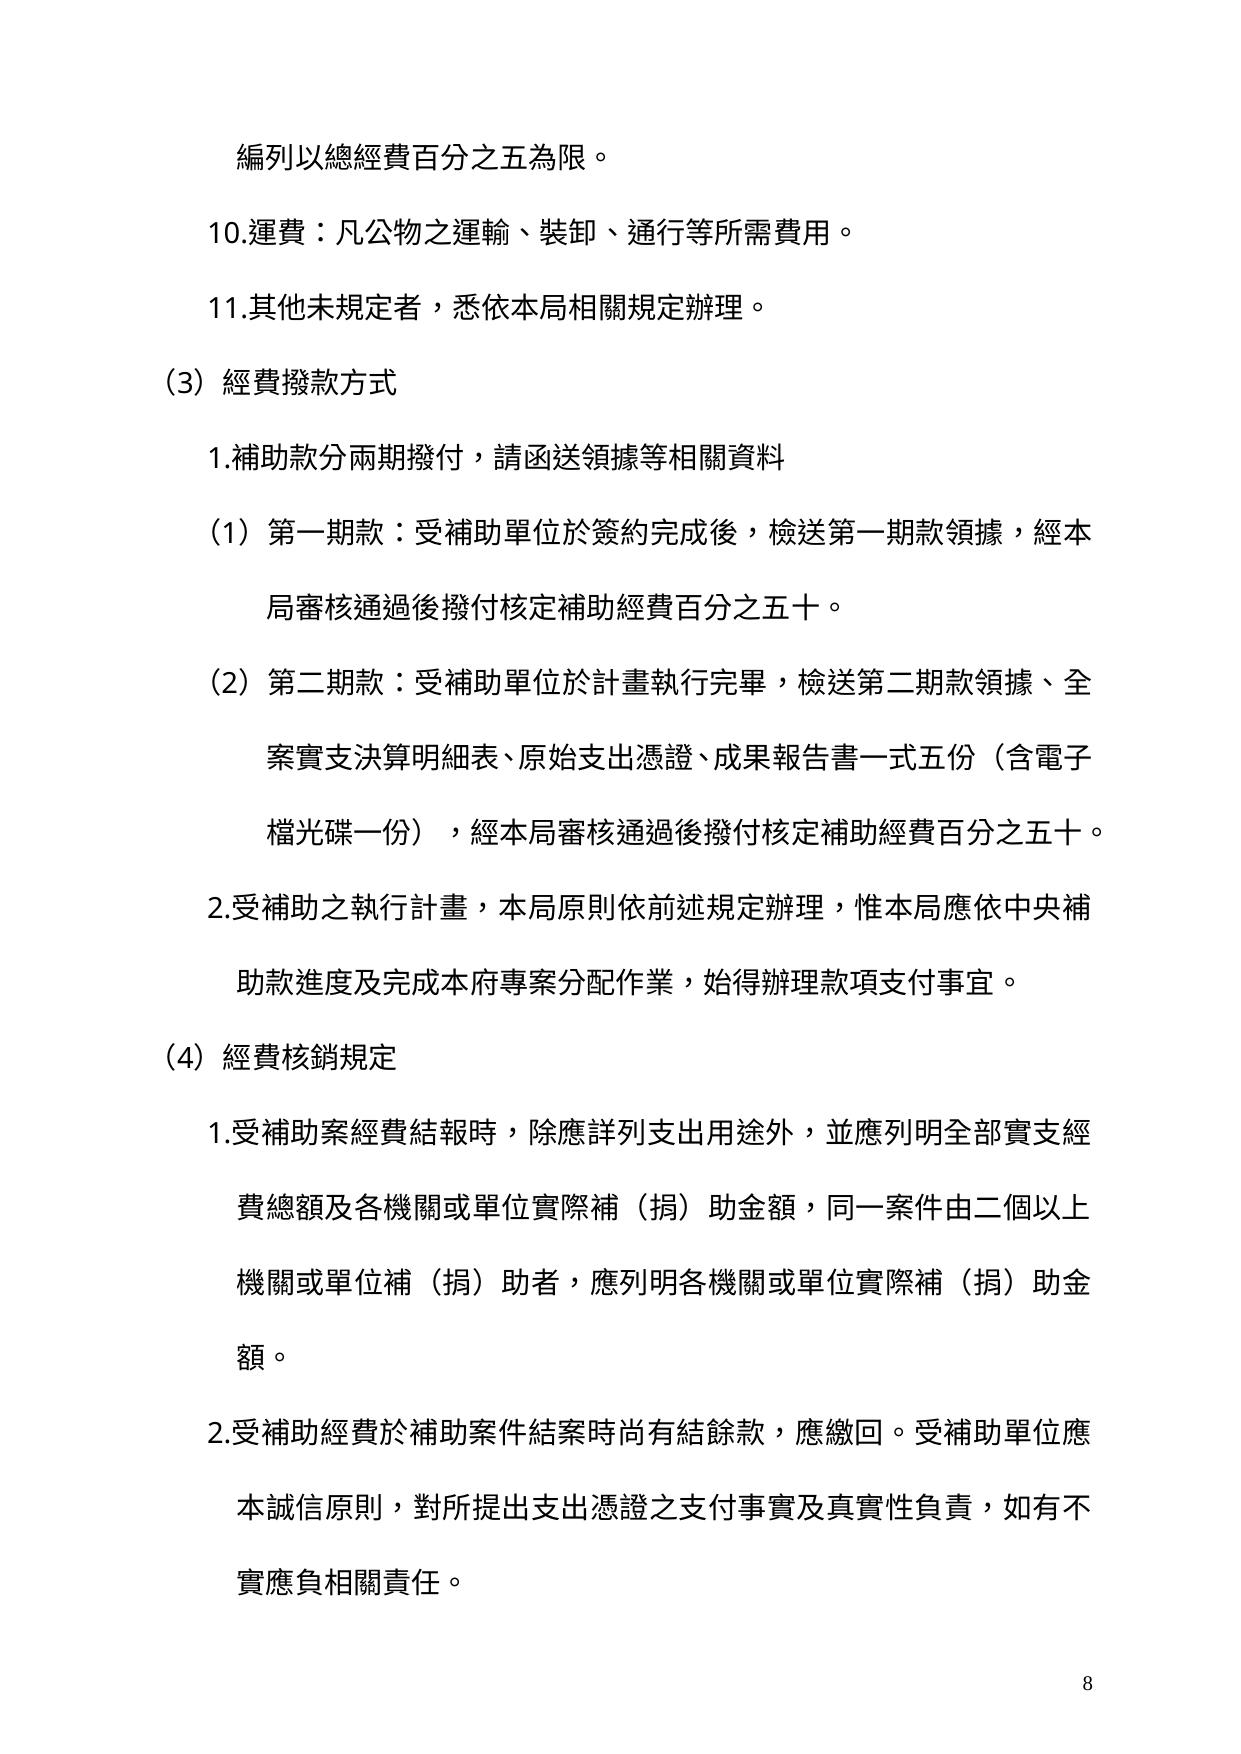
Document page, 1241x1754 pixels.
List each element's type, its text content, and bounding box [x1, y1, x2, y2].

list 第二期款：受補助單位於計畫執行完畢，檢送第二期款領據、全案實支決算明細表、原始支出憑證、成果報告書一式五份（含電子檔光碟一份），經本局審核通過後撥付核定補助經費百分之五十。 [192, 643, 1093, 868]
list 受補助之執行計畫，本局原則依前述規定辦理，惟本局應依中央補助款進度及完成本府專案分配作業，始得辦理款項支付事宜。 [207, 868, 1093, 1018]
list 第一期款：受補助單位於簽約完成後，檢送第一期款領據，經本局審核通過後撥付核定補助經費百分之五十。 [192, 493, 1093, 643]
list 經費核銷規定 [148, 1018, 1093, 1093]
list 受補助案經費結報時，除應詳列支出用途外，並應列明全部實支經費總額及各機關或單位實際補（捐）助金額，同一案件由二個以上機關或單位補（捐）助者，應列明各機關或單位實際補（捐）助金額。 [207, 1093, 1093, 1393]
list 經費撥款方式 [148, 343, 1093, 418]
list 運費：凡公物之運輸、裝卸、通行等所需費用。 [207, 193, 1093, 268]
list 編列以總經費百分之五為限。 [207, 118, 1093, 193]
list 其他未規定者，悉依本局相關規定辦理。 [207, 268, 1093, 343]
list 受補助經費於補助案件結案時尚有結餘款，應繳回。受補助單位應本誠信原則，對所提出支出憑證之支付事實及真實性負責，如有不實應負相關責任。 [207, 1393, 1093, 1618]
list 補助款分兩期撥付，請函送領據等相關資料 [207, 418, 1093, 493]
